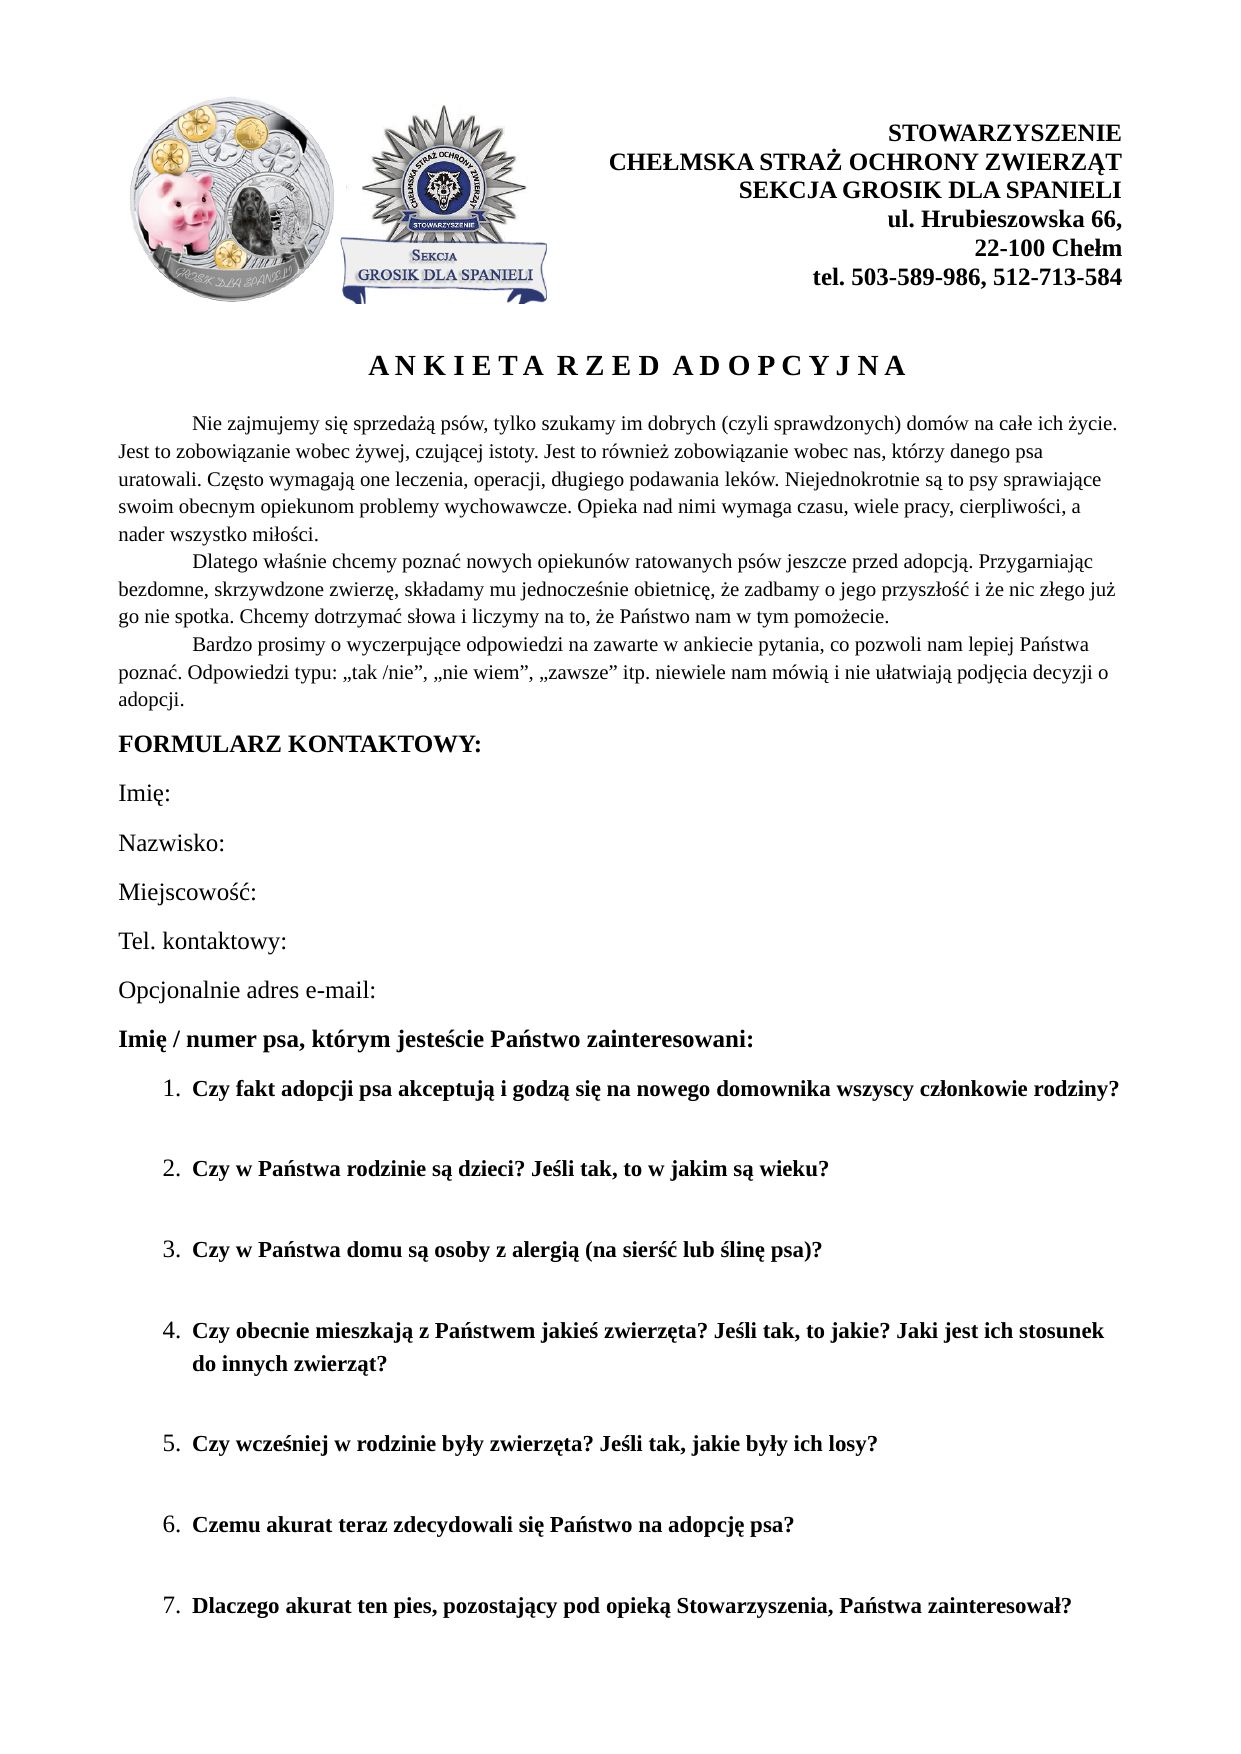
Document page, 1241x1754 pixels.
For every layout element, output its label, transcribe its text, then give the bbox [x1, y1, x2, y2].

text tel. 503-589-986, 512-713-584 [548, 262, 1122, 291]
text Opcjonalnie adres e-mail: [118, 975, 1122, 1003]
text STOWARZYSZENIE [548, 118, 1122, 147]
list Czy fakt adopcji psa akceptują i godzą się na nowego domownika wszyscy członkowie rodziny? [162, 1073, 1122, 1135]
text CHEŁMSKA STRAŻ OCHRONY ZWIERZĄT [548, 147, 1122, 176]
text Nazwisko: [118, 828, 1122, 856]
list Dlaczego akurat ten pies, pozostający pod opieką Stowarzyszenia, Państwa zainteresował? [162, 1590, 1122, 1618]
text A N K I E T A R Z E D A D O P C Y J N A [118, 320, 1122, 382]
list Czy obecnie mieszkają z Państwem jakieś zwierzęta? Jeśli tak, to jakie? Jaki jest ich stosunek do innych zwierząt? [162, 1315, 1122, 1409]
text ul. Hrubieszowska 66, [548, 204, 1122, 233]
text Imię / numer psa, którym jesteście Państwo zainteresowani: [118, 1024, 1122, 1053]
picture [340, 96, 548, 304]
list Czy w Państwa domu są osoby z alergią (na sierść lub ślinę psa)? [162, 1234, 1122, 1296]
text SEKCJA GROSIK DLA SPANIELI [548, 176, 1122, 204]
list Czemu akurat teraz zdecydowali się Państwo na adopcję psa? [162, 1509, 1122, 1571]
text Imię: [118, 778, 1122, 807]
list Czy w Państwa rodzinie są dzieci? Jeśli tak, to w jakim są wieku? [162, 1153, 1122, 1215]
list Czy wcześniej w rodzinie były zwierzęta? Jeśli tak, jakie były ich losy? [162, 1428, 1122, 1490]
picture [129, 96, 334, 302]
text FORMULARZ KONTAKTOWY: [118, 729, 1122, 758]
text [118, 118, 129, 147]
text 22-100 Chełm [548, 233, 1122, 262]
text Nie zajmujemy się sprzedażą psów, tylko szukamy im dobrych (czyli sprawdzonych) domów na całe ich życie. Jest to zobowiązanie wobec żywej, czującej istoty. Jest to również zobowiązanie wobec nas, którzy danego psa uratowali. Często wymagają one leczenia, operacji, długiego podawania leków. Niejednokrotnie są to psy sprawiające swoim obecnym opiekunom problemy wychowawcze. Opieka nad nimi wymaga czasu, wiele pracy, cierpliwości, a nader wszystko miłości. Dlatego właśnie chcemy poznać nowych opiekunów ratowanych psów jeszcze przed adopcją. Przygarniając bezdomne, skrzywdzone zwierzę, składamy mu jednocześnie obietnicę, że zadbamy o jego przyszłość i że nic złego już go nie spotka. Chcemy dotrzymać słowa i liczymy na to, że Państwo nam w tym pomożecie. Bardzo prosimy o wyczerpujące odpowiedzi na zawarte w ankiecie pytania, co pozwoli nam lepiej Państwa poznać. Odpowiedzi typu: „tak /nie”, „nie wiem”, „zawsze” itp. niewiele nam mówią i nie ułatwiają podjęcia decyzji o adopcji. [118, 411, 1122, 711]
text [118, 233, 129, 262]
text Tel. kontaktowy: [118, 926, 1122, 954]
text Miejscowość: [118, 877, 1122, 905]
